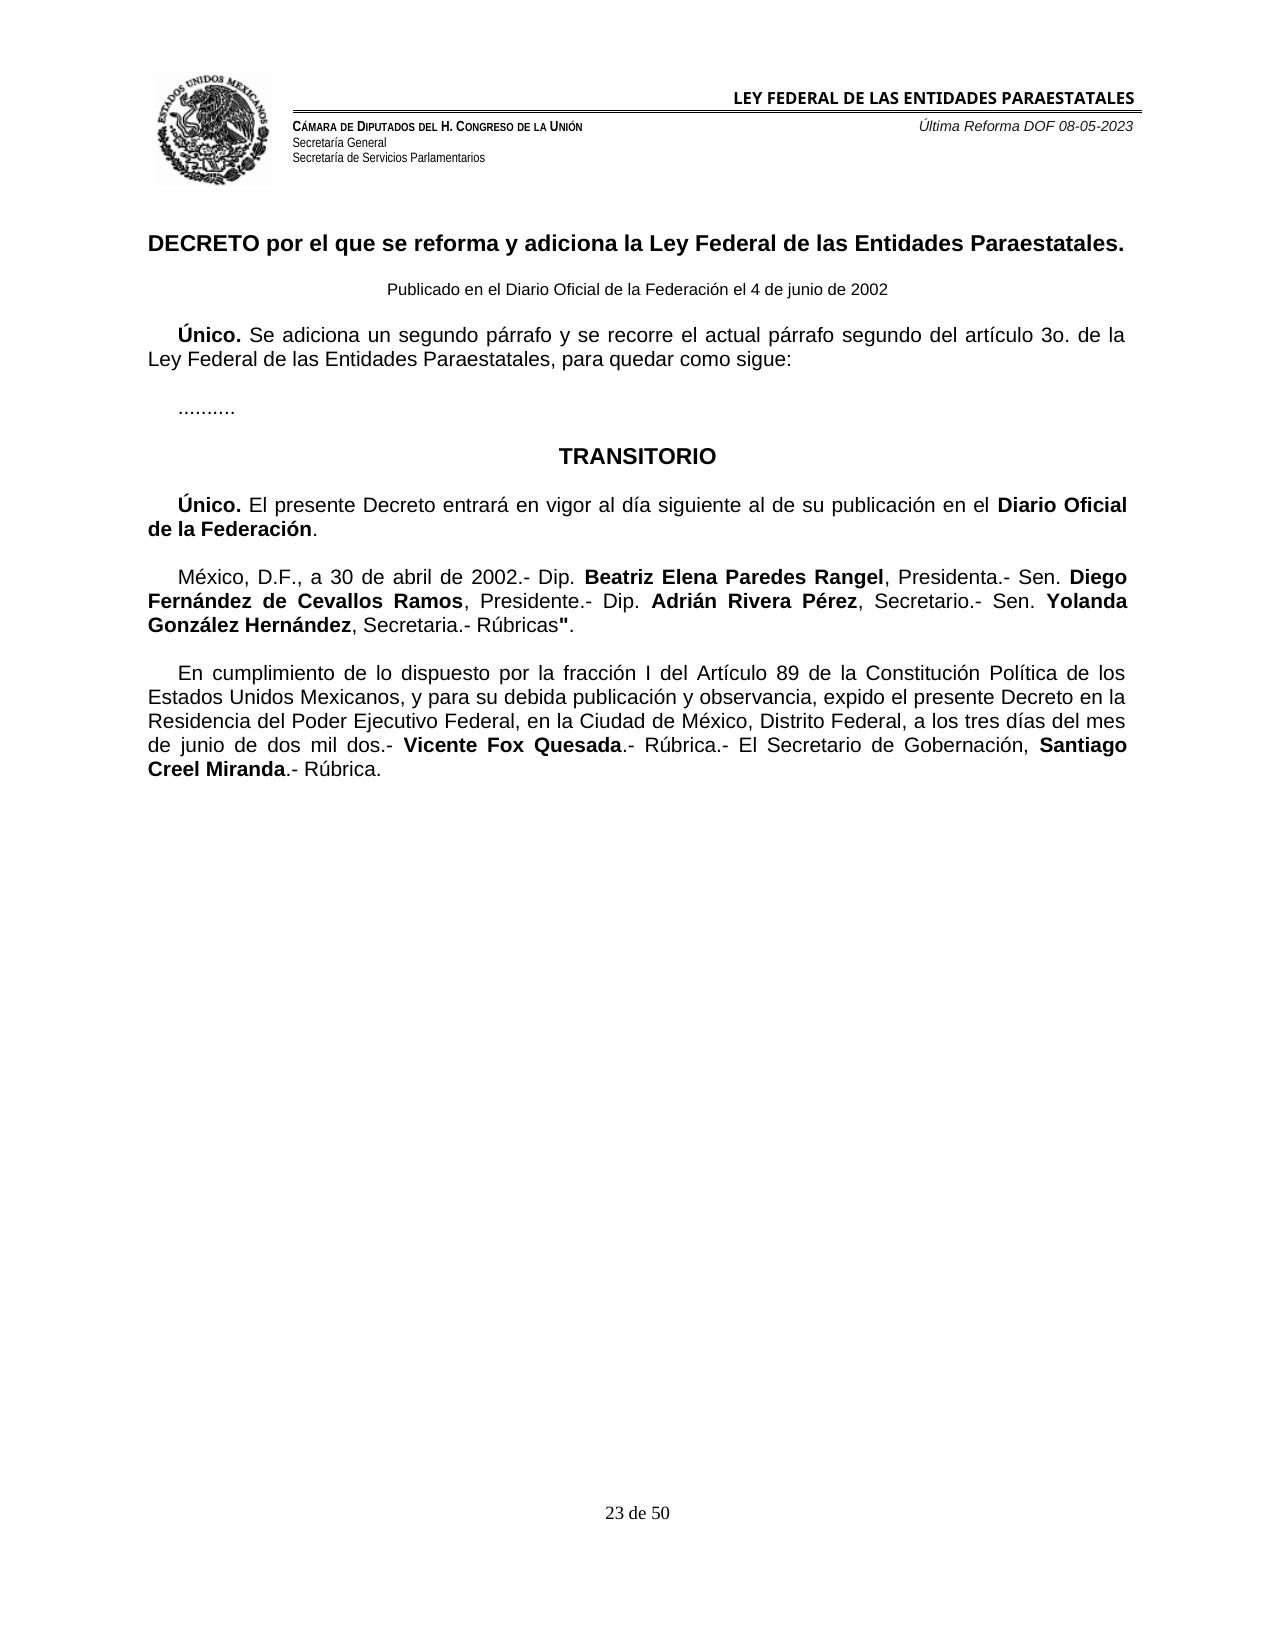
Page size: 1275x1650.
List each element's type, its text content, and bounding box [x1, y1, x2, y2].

text DECRETO por el que se reforma y adiciona la Ley Federal de las Entidades Paraestatales. [148, 229, 1127, 256]
text Único. El presente Decreto entrará en vigor al día siguiente al de su publicación en el Diario Oficial de la Federación. [148, 493, 1127, 541]
text .......... [148, 395, 1127, 419]
text México, D.F., a 30 de abril de 2002.- Dip. Beatriz Elena Paredes Rangel, Presidenta.- Sen. Diego Fernández de Cevallos Ramos, Presidente.- Dip. Adrián Rivera Pérez, Secretario.- Sen. Yolanda González Hernández, Secretaria.- Rúbricas". [148, 565, 1127, 637]
text En cumplimiento de lo dispuesto por la fracción I del Artículo 89 de la Constitución Política de los Estados Unidos Mexicanos, y para su debida publicación y observancia, expido el presente Decreto en la Residencia del Poder Ejecutivo Federal, en la Ciudad de México, Distrito Federal, a los tres días del mes de junio de dos mil dos.- Vicente Fox Quesada.- Rúbrica.- El Secretario de Gobernación, Santiago Creel Miranda.- Rúbrica. [148, 661, 1127, 781]
text Publicado en el Diario Oficial de la Federación el 4 de junio de 2002 [148, 280, 1127, 299]
text Único. Se adiciona un segundo párrafo y se recorre el actual párrafo segundo del artículo 3o. de la Ley Federal de las Entidades Paraestatales, para quedar como sigue: [148, 323, 1127, 371]
text TRANSITORIO [148, 443, 1127, 469]
